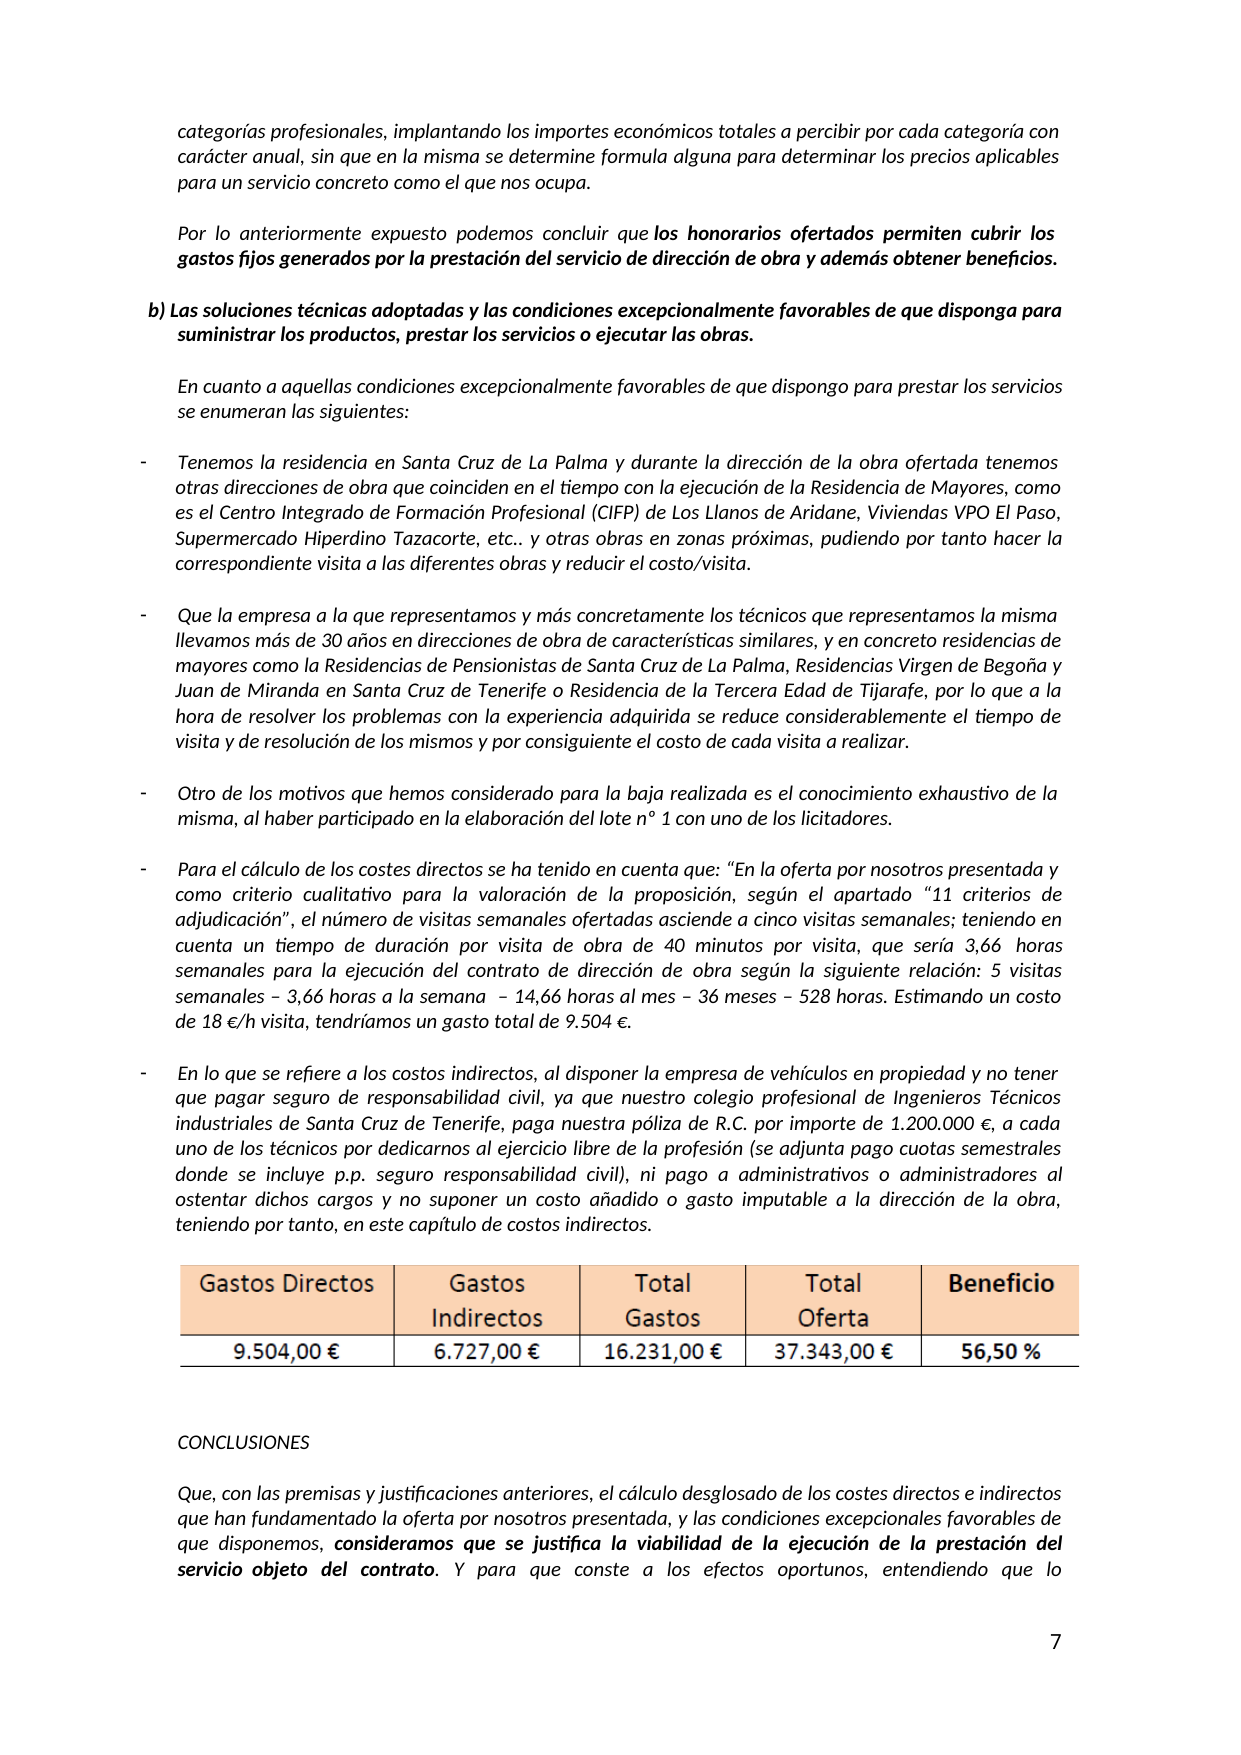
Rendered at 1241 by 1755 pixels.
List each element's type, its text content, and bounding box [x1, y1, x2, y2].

text b) Las soluciones técnicas adoptadas y las condiciones excepcionalmente favorables de que disponga para [148, 298, 1064, 322]
text Por lo anteriormente expuesto podemos concluir que los honorarios ofertados permiten cubrir los [177, 222, 1065, 245]
text llevamos más de 30 años en direcciones de obra de características similares, y en concreto residencias de mayores como la Residencias de Pensionistas de Santa Cruz de La Palma, Residencias Virgen de Begoña y Juan de Miranda en Santa Cruz de Tenerife o Residencia de la Tercera Edad de Tijarafe, por lo que a la hora de resolver los problemas con la experiencia adquirida se reduce considerablemente el tiempo de visita y de resolución de los mismos y por consiguiente el costo de cada visita a realizar. [175, 627, 1063, 754]
text categorías profesionales, implantando los importes económicos totales a percibir por cada categoría con [177, 120, 1065, 143]
text Para el cálculo de los costes directos se ha tenido en cuenta que: “En la oferta por nosotros presentada y [177, 858, 1065, 881]
text Que, con las premisas y justificaciones anteriores, el cálculo desglosado de los costes directos e indirectos [177, 1482, 1064, 1505]
text Otro de los motivos que hemos considerado para la baja realizada es el conocimiento exhaustivo de la [177, 782, 1064, 805]
text misma, al haber participado en la elaboración del lote nº 1 con uno de los licitadores. [177, 805, 1064, 830]
text En cuanto a aquellas condiciones excepcionalmente favorables de que dispongo para prestar los servicios [177, 375, 1065, 398]
text 7 [1050, 1627, 1065, 1655]
text suministrar los productos, prestar los servicios o ejecutar las obras. [177, 322, 1064, 347]
text que pagar seguro de responsabilidad civil, ya que nuestro colegio profesional de Ingenieros Técnicos industriales de Santa Cruz de Tenerife, paga nuestra póliza de R.C. por importe de 1.200.000 €, a cada uno de los técnicos por dedicarnos al ejercicio libre de la profesión (se adjunta pago cuotas semestrales donde se incluye p.p. seguro responsabilidad civil), ni pago a administrativos o administradores al ostentar dichos cargos y no suponer un costo añadido o gasto imputable a la dirección de la obra, teniendo por tanto, en este capítulo de costos indirectos. [175, 1084, 1063, 1237]
text como criterio cualitativo para la valoración de la proposición, según el apartado “11 criterios de adjudicación”, el número de visitas semanales ofertadas asciende a cinco visitas semanales; teniendo en cuenta un tiempo de duración por visita de obra de 40 minutos por visita, que sería 3,66 horas semanales para la ejecución del contrato de dirección de obra según la siguiente relación: 5 visitas semanales – 3,66 horas a la semana – 14,66 horas al mes – 36 meses – 528 horas. Estimando un costo de 18 €/h visita, tendríamos un gasto total de 9.504 €. [175, 881, 1063, 1034]
text - [140, 1059, 149, 1083]
text En lo que se refiere a los costos indirectos, al disponer la empresa de vehículos en propiedad y no tener [177, 1061, 1065, 1084]
text que han fundamentado la oferta por nosotros presentada, y las condiciones excepcionales favorables de que disponemos, consideramos que se justifica la viabilidad de la ejecución de la prestación del servicio objeto del contrato. Y para que conste a los efectos oportunos, entendiendo que lo anteriormente [177, 1505, 1063, 1583]
text Tenemos la residencia en Santa Cruz de La Palma y durante la dirección de la obra ofertada tenemos [177, 451, 1065, 474]
text gastos fijos generados por la prestación del servicio de dirección de obra y además obtener beneficios. [177, 245, 1065, 271]
text CONCLUSIONES: [177, 1431, 317, 1456]
text otras direcciones de obra que coinciden en el tiempo con la ejecución de la Residencia de Mayores, como es el Centro Integrado de Formación Profesional (CIFP) de Los Llanos de Aridane, Viviendas VPO El Paso, Supermercado Hiperdino Tazacorte, etc.. y otras obras en zonas próximas, pudiendo por tanto hacer la correspondiente visita a las diferentes obras y reducir el costo/visita. [175, 474, 1063, 576]
text - [140, 780, 149, 804]
text se enumeran las siguientes: [177, 398, 1065, 423]
text Que la empresa a la que representamos y más concretamente los técnicos que representamos la misma [177, 604, 1065, 627]
text - [140, 449, 149, 473]
text - [140, 602, 149, 626]
text - [140, 856, 149, 880]
text carácter anual, sin que en la misma se determine formula alguna para determinar los precios aplicables para un servicio concreto como el que nos ocupa. [177, 143, 1065, 194]
